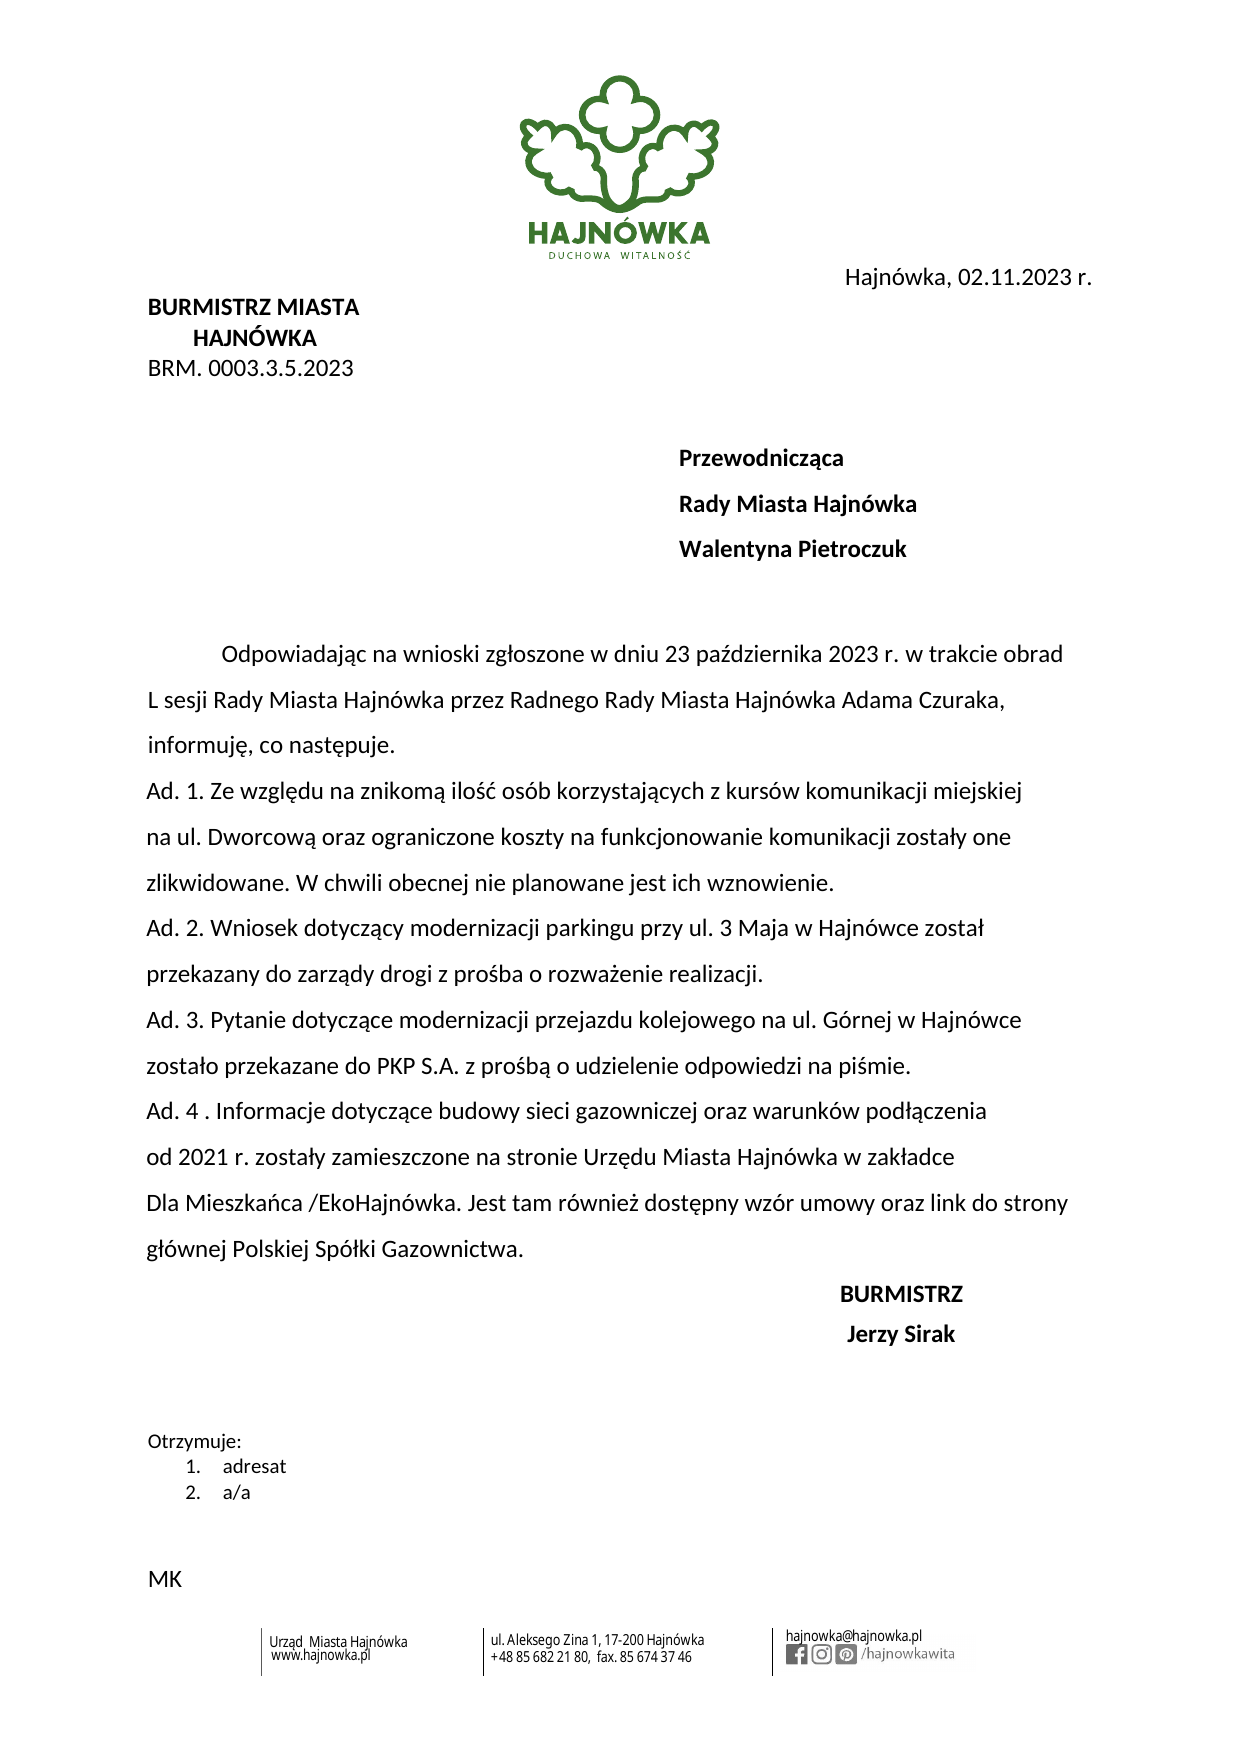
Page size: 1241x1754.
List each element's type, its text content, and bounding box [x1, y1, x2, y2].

text Ad. 2. Wniosek dotyczący modernizacji parkingu przy ul. 3 Maja w Hajnówce został przekazany do zarządy drogi z prośba o rozważenie realizacji. [146, 913, 1093, 989]
text Ad. 1. Ze względu na znikomą ilość osób korzystających z kursów komunikacji miejskiej na ul. Dworcową oraz ograniczone koszty na funkcjonowanie komunikacji zostały one zlikwidowane. W chwili obecnej nie planowane jest ich wznowienie. [146, 775, 1093, 897]
text Walentyna Pietroczuk [679, 533, 1093, 564]
text BRM. 0003.3.5.2023 [148, 352, 1093, 383]
text Otrzymuje: [148, 1428, 1093, 1453]
text Ad. 3. Pytanie dotyczące modernizacji przejazdu kolejowego na ul. Górnej w Hajnówce zostało przekazane do PKP S.A. z prośbą o udzielenie odpowiedzi na piśmie. [146, 1004, 1093, 1080]
text MK [148, 1563, 1093, 1594]
text BURMISTRZ MIASTA [148, 291, 1093, 322]
list adresat [185, 1453, 1093, 1479]
text Rady Miasta Hajnówka [679, 488, 1093, 518]
list a/a [185, 1479, 1093, 1504]
text Hajnówka, 02.11.2023 r. [148, 261, 1093, 291]
text Jerzy Sirak [710, 1318, 1093, 1348]
text Ad. 4 . Informacje dotyczące budowy sieci gazowniczej oraz warunków podłączenia od 2021 r. zostały zamieszczone na stronie Urzędu Miasta Hajnówka w zakładce Dla Mieszkańca /EkoHajnówka. Jest tam również dostępny wzór umowy oraz link do strony głównej Polskiej Spółki Gazownictwa. [146, 1096, 1093, 1263]
text Odpowiadając na wnioski zgłoszone w dniu 23 października 2023 r. w trakcie obrad L sesji Rady Miasta Hajnówka przez Radnego Rady Miasta Hajnówka Adama Czuraka, informuję, co następuje. [148, 638, 1093, 760]
text BURMISTRZ [710, 1278, 1093, 1309]
text Przewodnicząca [679, 442, 1093, 472]
text HAJNÓWKA [193, 322, 1093, 352]
